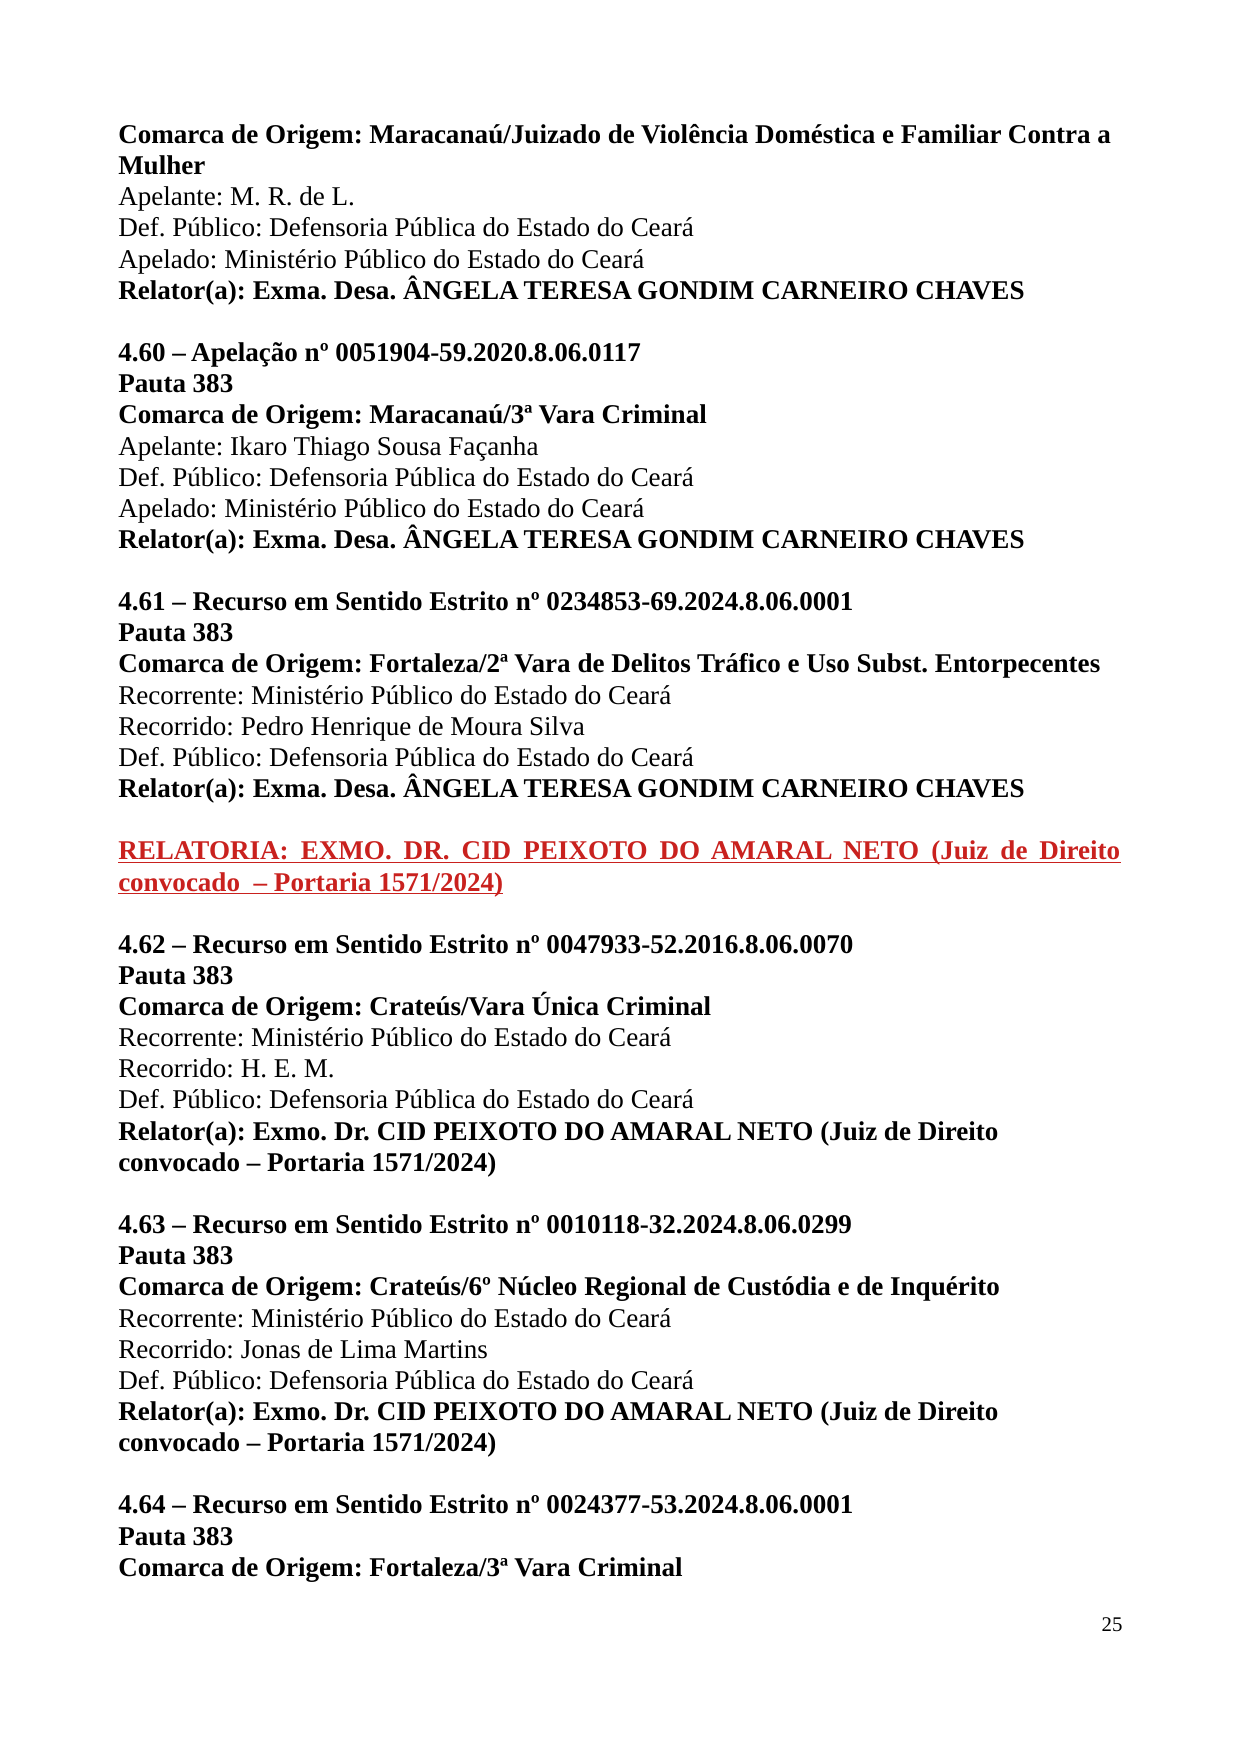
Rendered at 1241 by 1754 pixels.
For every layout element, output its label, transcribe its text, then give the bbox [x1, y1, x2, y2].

text Pauta 383 [118, 959, 1122, 990]
text Apelante: Ikaro Thiago Sousa Façanha [118, 429, 1122, 461]
text Def. Público: Defensoria Pública do Estado do Ceará [118, 1084, 1122, 1115]
text Pauta 383 [118, 616, 1122, 648]
text Relator(a): Exma. Desa. ÂNGELA TERESA GONDIM CARNEIRO CHAVES [118, 274, 1122, 305]
text Def. Público: Defensoria Pública do Estado do Ceará [118, 212, 1122, 243]
text 4.62 – Recurso em Sentido Estrito nº 0047933-52.2016.8.06.0070 [118, 928, 1122, 959]
text Recorrido: Pedro Henrique de Moura Silva [118, 710, 1122, 741]
text Comarca de Origem: Crateús/Vara Única Criminal [118, 990, 1122, 1021]
text Relator(a): Exmo. Dr. CID PEIXOTO DO AMARAL NETO (Juiz de Direito convocado – Portaria 1571/2024) [118, 1115, 1122, 1177]
text Def. Público: Defensoria Pública do Estado do Ceará [118, 1364, 1122, 1395]
text Recorrente: Ministério Público do Estado do Ceará [118, 1302, 1122, 1333]
text Pauta 383 [118, 1520, 1122, 1551]
text Def. Público: Defensoria Pública do Estado do Ceará [118, 461, 1122, 492]
text Recorrido: H. E. M. [118, 1052, 1122, 1084]
text Pauta 383 [118, 1239, 1122, 1271]
text 4.63 – Recurso em Sentido Estrito nº 0010118-32.2024.8.06.0299 [118, 1208, 1122, 1239]
text Comarca de Origem: Crateús/6º Núcleo Regional de Custódia e de Inquérito [118, 1271, 1122, 1302]
text Relator(a): Exma. Desa. ÂNGELA TERESA GONDIM CARNEIRO CHAVES [118, 523, 1122, 554]
text Comarca de Origem: Fortaleza/2ª Vara de Delitos Tráfico e Uso Subst. Entorpecentes [118, 648, 1122, 679]
text Recorrente: Ministério Público do Estado do Ceará [118, 1021, 1122, 1052]
text Comarca de Origem: Fortaleza/3ª Vara Criminal [118, 1551, 1122, 1582]
text Def. Público: Defensoria Pública do Estado do Ceará [118, 741, 1122, 772]
text Pauta 383 [118, 367, 1122, 398]
text 4.64 – Recurso em Sentido Estrito nº 0024377-53.2024.8.06.0001 [118, 1488, 1122, 1520]
text Recorrente: Ministério Público do Estado do Ceará [118, 679, 1122, 710]
text Comarca de Origem: Maracanaú/Juizado de Violência Doméstica e Familiar Contra a Mulher [118, 118, 1122, 180]
text Apelado: Ministério Público do Estado do Ceará [118, 243, 1122, 274]
text Relator(a): Exmo. Dr. CID PEIXOTO DO AMARAL NETO (Juiz de Direito convocado – Portaria 1571/2024) [118, 1395, 1122, 1457]
text 4.61 – Recurso em Sentido Estrito nº 0234853-69.2024.8.06.0001 [118, 585, 1122, 616]
text Apelante: M. R. de L. [118, 180, 1122, 212]
text Comarca de Origem: Maracanaú/3ª Vara Criminal [118, 398, 1122, 429]
text RELATORIA: EXMO. DR. CID PEIXOTO DO AMARAL NETO (Juiz de Direito convocado – Portaria 1571/2024) [118, 834, 1122, 897]
text 4.60 – Apelação nº 0051904-59.2020.8.06.0117 [118, 336, 1122, 367]
text Relator(a): Exma. Desa. ÂNGELA TERESA GONDIM CARNEIRO CHAVES [118, 772, 1122, 803]
text Recorrido: Jonas de Lima Martins [118, 1333, 1122, 1364]
text Apelado: Ministério Público do Estado do Ceará [118, 492, 1122, 523]
